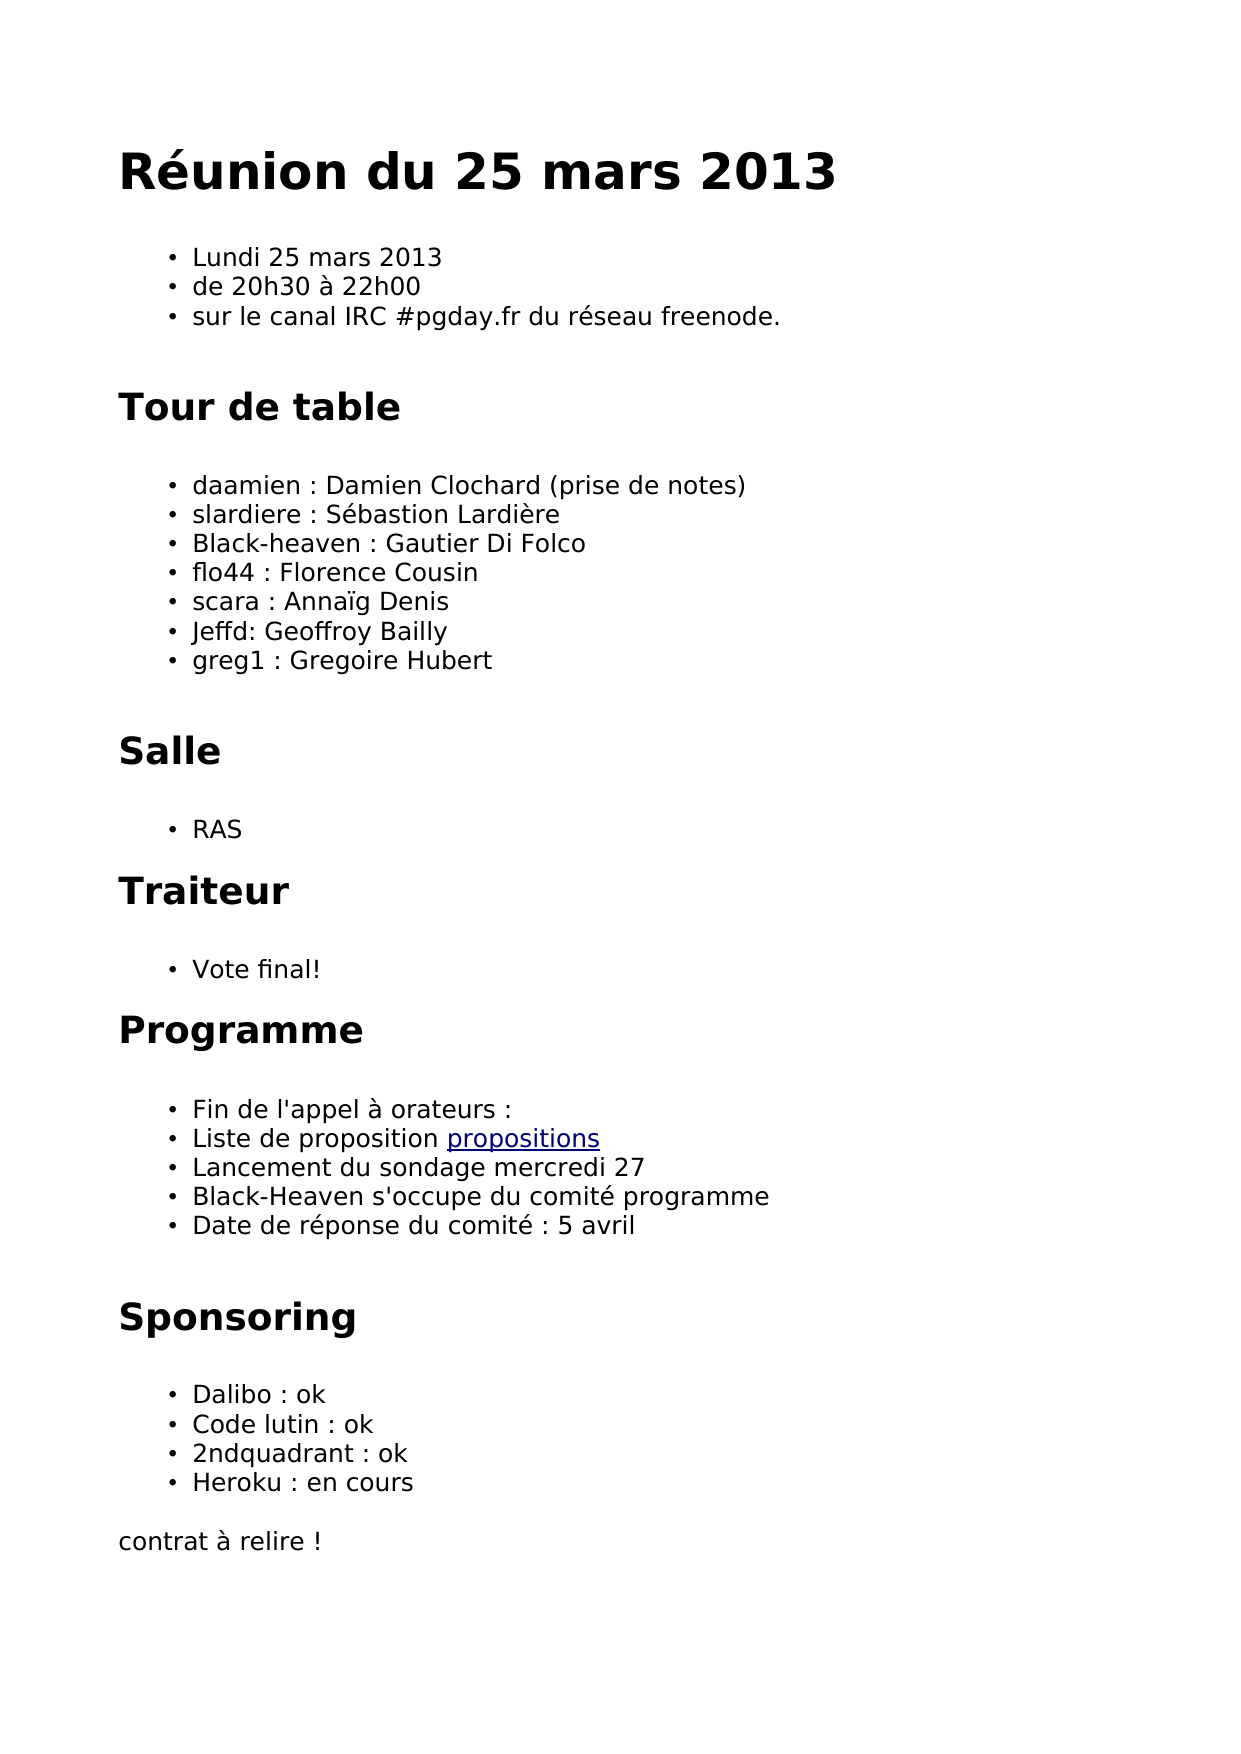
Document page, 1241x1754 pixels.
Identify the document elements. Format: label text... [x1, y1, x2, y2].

list Vote final! [177, 955, 1122, 984]
list Lancement du sondage mercredi 27 [177, 1153, 1122, 1182]
subtitle Salle [118, 729, 1122, 773]
list Liste de proposition propositions [177, 1124, 1122, 1153]
list greg1 : Gregoire Hubert [177, 646, 1122, 675]
subtitle Tour de table [118, 385, 1122, 429]
list Jeffd: Geoffroy Bailly [177, 617, 1122, 646]
text contrat à relire ! [118, 1527, 1122, 1556]
list Dalibo : ok [177, 1381, 1122, 1410]
list Fin de l'appel à orateurs : [177, 1095, 1122, 1124]
subtitle Sponsoring [118, 1295, 1122, 1339]
list Black-Heaven s'occupe du comité programme [177, 1182, 1122, 1211]
subtitle Traiteur [118, 869, 1122, 913]
list RAS [177, 815, 1122, 844]
list scara : Annaïg Denis [177, 588, 1122, 617]
list daamien : Damien Clochard (prise de notes) [177, 471, 1122, 500]
list sur le canal IRC #pgday.fr du réseau freenode. [177, 302, 1122, 331]
list de 20h30 à 22h00 [177, 272, 1122, 302]
list 2ndquadrant : ok [177, 1439, 1122, 1468]
list Date de réponse du comité : 5 avril [177, 1211, 1122, 1241]
list Lundi 25 mars 2013 [177, 243, 1122, 272]
subtitle Réunion du 25 mars 2013 [118, 143, 1122, 201]
list Code lutin : ok [177, 1410, 1122, 1439]
list slardiere : Sébastion Lardière [177, 500, 1122, 529]
subtitle Programme [118, 1009, 1122, 1053]
list Heroku : en cours [177, 1468, 1122, 1497]
list Black-heaven : Gautier Di Folco [177, 529, 1122, 558]
list flo44 : Florence Cousin [177, 558, 1122, 588]
